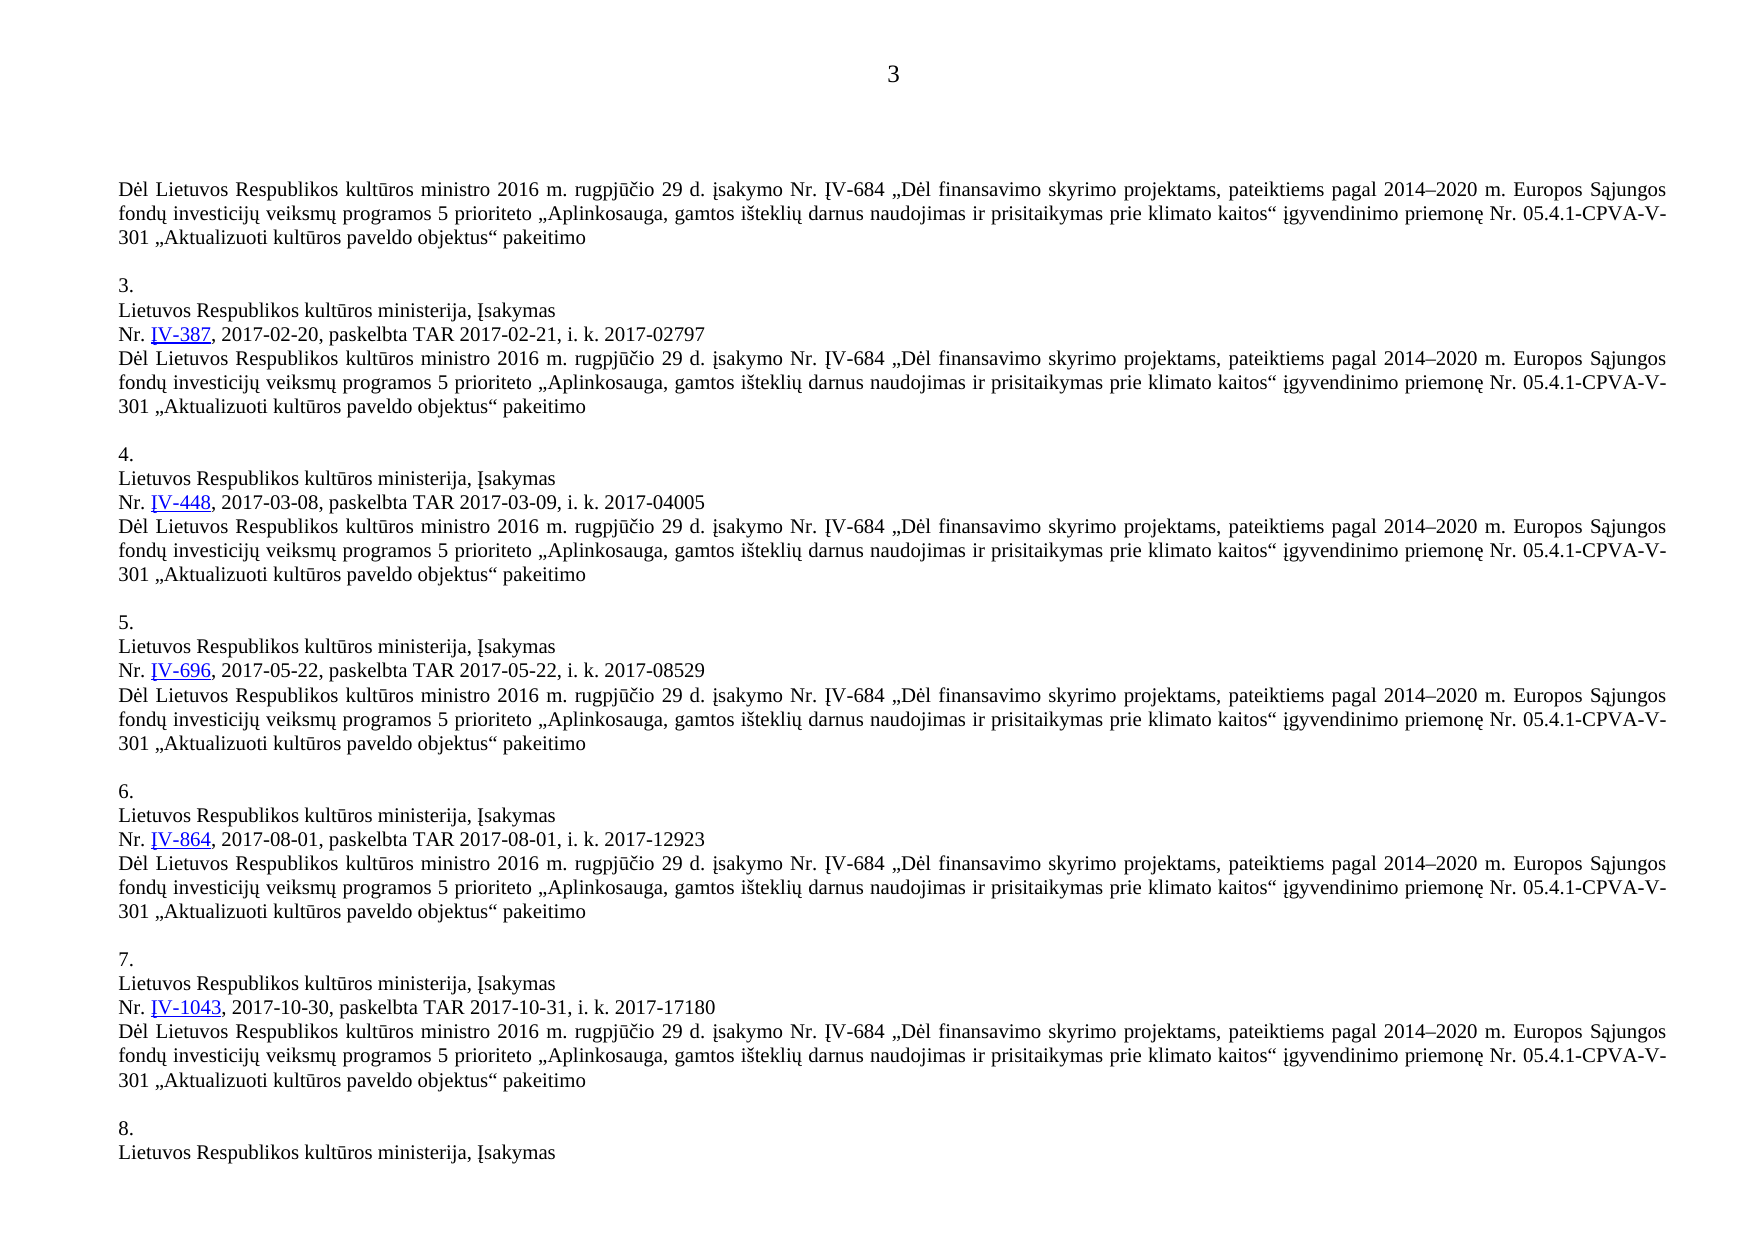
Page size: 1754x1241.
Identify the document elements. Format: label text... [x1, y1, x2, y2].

text Lietuvos Respublikos kultūros ministerija, Įsakymas [118, 1140, 1668, 1164]
text Nr. ĮV-696, 2017-05-22, paskelbta TAR 2017-05-22, i. k. 2017-08529 [118, 658, 1668, 682]
text Nr. ĮV-448, 2017-03-08, paskelbta TAR 2017-03-09, i. k. 2017-04005 [118, 490, 1668, 514]
text 4. [118, 442, 1668, 466]
text Lietuvos Respublikos kultūros ministerija, Įsakymas [118, 803, 1668, 827]
text 3. [118, 273, 1668, 297]
text Dėl Lietuvos Respublikos kultūros ministro 2016 m. rugpjūčio 29 d. įsakymo Nr. ĮV-684 „Dėl finansavimo skyrimo projektams, pateiktiems pagal 2014–2020 m. Europos Sąjungos fondų investicijų veiksmų programos 5 prioriteto „Aplinkosauga, gamtos išteklių darnus naudojimas ir prisitaikymas prie klimato kaitos“ įgyvendinimo priemonę Nr. 05.4.1-CPVA-V-301 „Aktualizuoti kultūros paveldo objektus“ pakeitimo [118, 514, 1668, 586]
text 6. [118, 779, 1668, 803]
text 5. [118, 610, 1668, 634]
text Nr. ĮV-864, 2017-08-01, paskelbta TAR 2017-08-01, i. k. 2017-12923 [118, 827, 1668, 851]
text Dėl Lietuvos Respublikos kultūros ministro 2016 m. rugpjūčio 29 d. įsakymo Nr. ĮV-684 „Dėl finansavimo skyrimo projektams, pateiktiems pagal 2014–2020 m. Europos Sąjungos fondų investicijų veiksmų programos 5 prioriteto „Aplinkosauga, gamtos išteklių darnus naudojimas ir prisitaikymas prie klimato kaitos“ įgyvendinimo priemonę Nr. 05.4.1-CPVA-V-301 „Aktualizuoti kultūros paveldo objektus“ pakeitimo [118, 346, 1668, 418]
text Dėl Lietuvos Respublikos kultūros ministro 2016 m. rugpjūčio 29 d. įsakymo Nr. ĮV-684 „Dėl finansavimo skyrimo projektams, pateiktiems pagal 2014–2020 m. Europos Sąjungos fondų investicijų veiksmų programos 5 prioriteto „Aplinkosauga, gamtos išteklių darnus naudojimas ir prisitaikymas prie klimato kaitos“ įgyvendinimo priemonę Nr. 05.4.1-CPVA-V-301 „Aktualizuoti kultūros paveldo objektus“ pakeitimo [118, 177, 1668, 249]
text Lietuvos Respublikos kultūros ministerija, Įsakymas [118, 634, 1668, 658]
text Nr. ĮV-1043, 2017-10-30, paskelbta TAR 2017-10-31, i. k. 2017-17180 [118, 995, 1668, 1019]
text 7. [118, 947, 1668, 971]
text Dėl Lietuvos Respublikos kultūros ministro 2016 m. rugpjūčio 29 d. įsakymo Nr. ĮV-684 „Dėl finansavimo skyrimo projektams, pateiktiems pagal 2014–2020 m. Europos Sąjungos fondų investicijų veiksmų programos 5 prioriteto „Aplinkosauga, gamtos išteklių darnus naudojimas ir prisitaikymas prie klimato kaitos“ įgyvendinimo priemonę Nr. 05.4.1-CPVA-V-301 „Aktualizuoti kultūros paveldo objektus“ pakeitimo [118, 1019, 1668, 1092]
text 8. [118, 1116, 1668, 1140]
text Lietuvos Respublikos kultūros ministerija, Įsakymas [118, 297, 1668, 322]
text Dėl Lietuvos Respublikos kultūros ministro 2016 m. rugpjūčio 29 d. įsakymo Nr. ĮV-684 „Dėl finansavimo skyrimo projektams, pateiktiems pagal 2014–2020 m. Europos Sąjungos fondų investicijų veiksmų programos 5 prioriteto „Aplinkosauga, gamtos išteklių darnus naudojimas ir prisitaikymas prie klimato kaitos“ įgyvendinimo priemonę Nr. 05.4.1-CPVA-V-301 „Aktualizuoti kultūros paveldo objektus“ pakeitimo [118, 682, 1668, 755]
text Lietuvos Respublikos kultūros ministerija, Įsakymas [118, 971, 1668, 995]
text Nr. ĮV-387, 2017-02-20, paskelbta TAR 2017-02-21, i. k. 2017-02797 [118, 322, 1668, 346]
text Lietuvos Respublikos kultūros ministerija, Įsakymas [118, 466, 1668, 490]
text Dėl Lietuvos Respublikos kultūros ministro 2016 m. rugpjūčio 29 d. įsakymo Nr. ĮV-684 „Dėl finansavimo skyrimo projektams, pateiktiems pagal 2014–2020 m. Europos Sąjungos fondų investicijų veiksmų programos 5 prioriteto „Aplinkosauga, gamtos išteklių darnus naudojimas ir prisitaikymas prie klimato kaitos“ įgyvendinimo priemonę Nr. 05.4.1-CPVA-V-301 „Aktualizuoti kultūros paveldo objektus“ pakeitimo [118, 851, 1668, 923]
